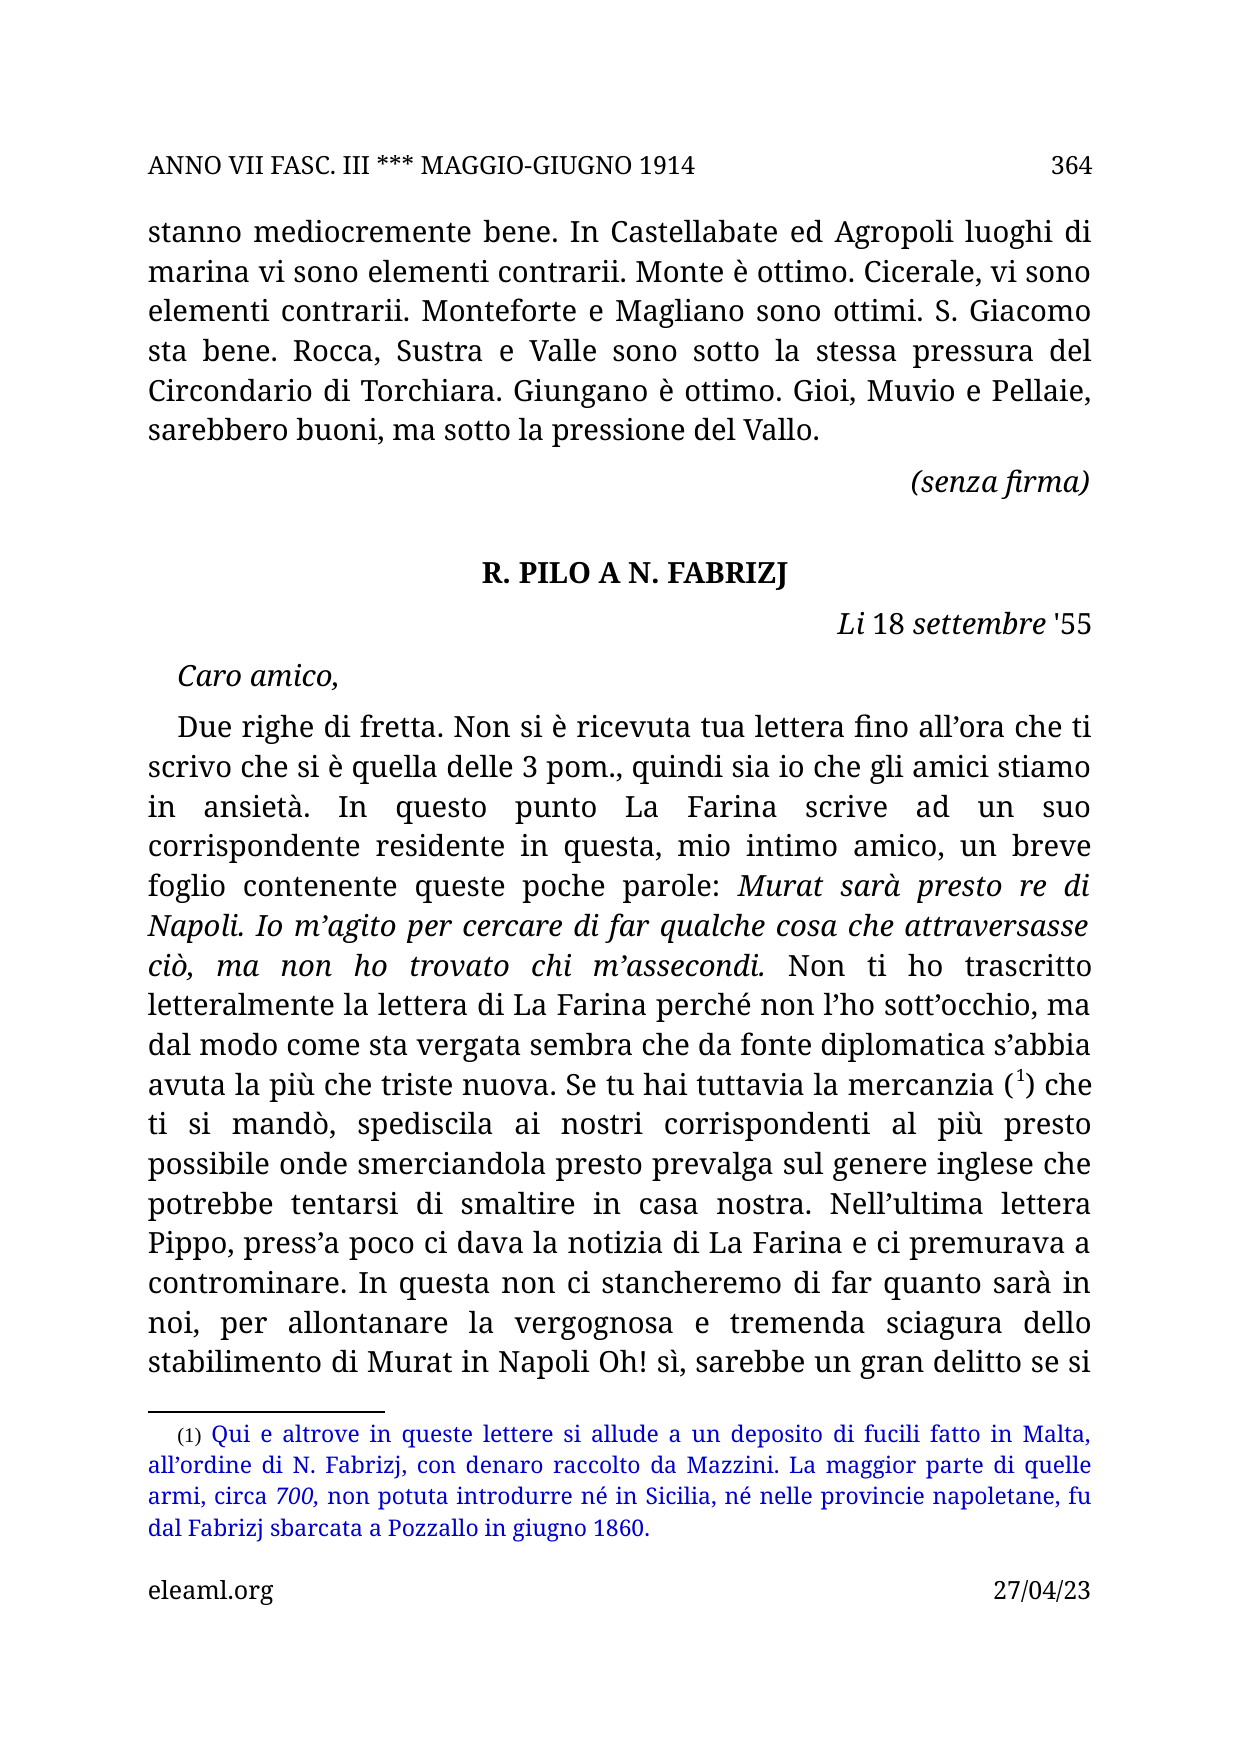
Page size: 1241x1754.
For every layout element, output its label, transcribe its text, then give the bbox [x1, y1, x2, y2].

text Li 18 settembre '55 [148, 603, 1093, 643]
text stanno mediocremente bene. In Castellabate ed Agropoli luoghi di marina vi sono elementi contrarii. Monte è ottimo. Cicerale, vi sono elementi contrarii. Monteforte e Magliano sono ottimi. S. Giacomo sta bene. Rocca, Sustra e Valle sono sotto la stessa pressura del Circondario di Torchiara. Giungano è ottimo. Gioi, Muvio e Pellaie, sarebbero buoni, ma sotto la pressione del Vallo. [148, 211, 1093, 449]
subtitle R. PILO A N. FABRIZJ [148, 552, 1093, 592]
text Caro amico, [148, 655, 1093, 695]
text Qui e altrove in queste lettere si allude a un deposito di fucili fatto in Malta, all’ordine di N. Fabrizj, con denaro raccolto da Mazzini. La maggior parte di quelle armi, circa 700, non potuta introdurre né in Sicilia, né nelle provincie napoletane, fu dal Fabrizj sbarcata a Pozzallo in giugno 1860. [148, 1418, 1093, 1543]
text (senza firma) [148, 461, 1093, 501]
text Due righe di fretta. Non si è ricevuta tua lettera fino all’ora che ti scrivo che si è quella delle 3 pom., quindi sia io che gli amici stiamo in ansietà. In questo punto La Farina scrive ad un suo corrispondente residente in questa, mio intimo amico, un breve foglio contenente queste poche parole: Murat sarà presto re di Napoli. Io m’agito per cercare di far qualche cosa che attraversasse ciò, ma non ho trovato chi m’assecondi. Non ti ho trascritto letteralmente la lettera di La Farina perché non l’ho sott’occhio, ma dal modo come sta vergata sembra che da fonte diplomatica s’abbia avuta la più che triste nuova. Se tu hai tuttavia la mercanzia () che ti si mandò, spediscila ai nostri corrispondenti al più presto possibile onde smerciandola presto prevalga sul genere inglese che potrebbe tentarsi di smaltire in casa nostra. Nell’ultima lettera Pippo, press’a poco ci dava la notizia di La Farina e ci premurava a controminare. In questa non ci stancheremo di far quanto sarà in noi, per allontanare la vergognosa e tremenda sciagura dello stabilimento di Murat in Napoli Oh! sì, sarebbe un gran delitto se si [148, 707, 1093, 1381]
